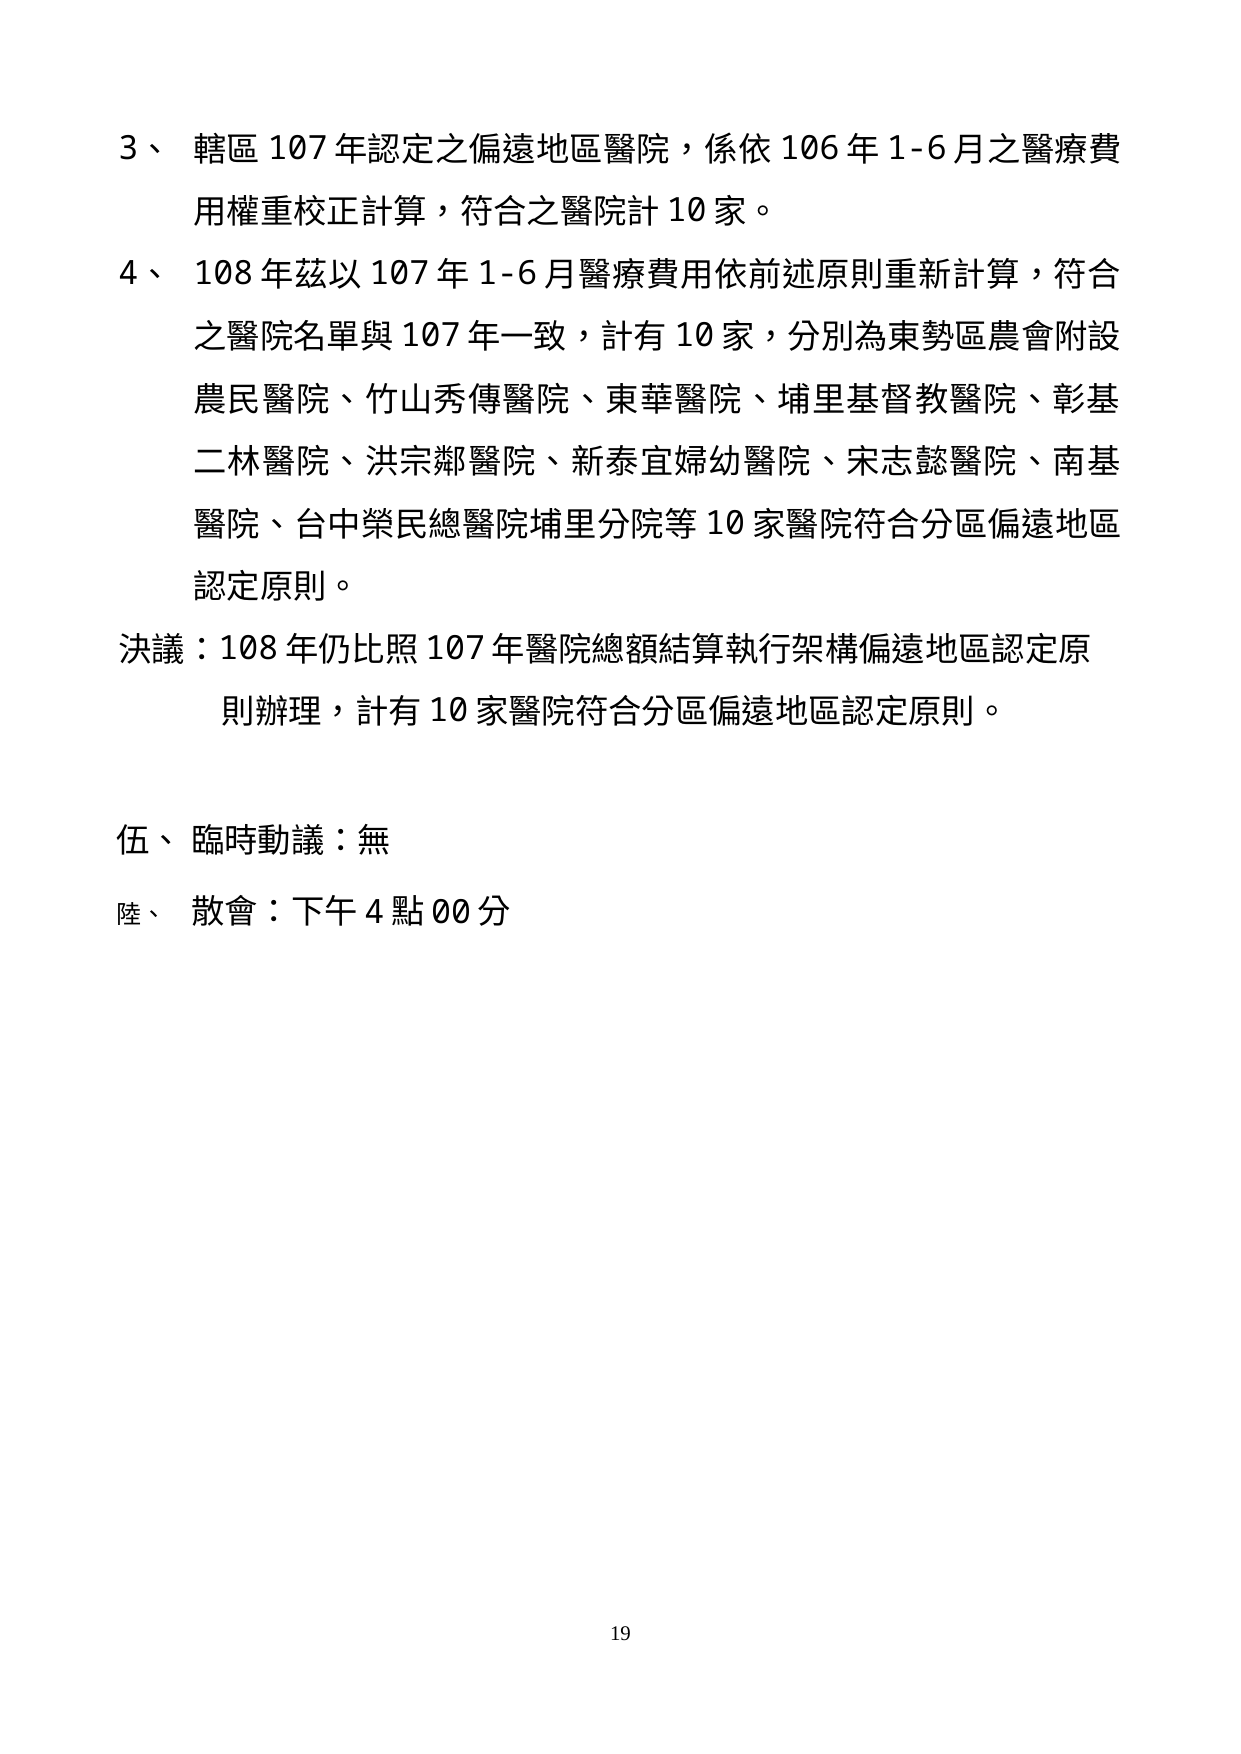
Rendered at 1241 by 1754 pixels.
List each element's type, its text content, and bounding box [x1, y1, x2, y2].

list 臨時動議：無 [118, 811, 1130, 863]
text 決議：108年仍比照107年醫院總額結算執行架構偏遠地區認定原則辦理，計有10家醫院符合分區偏遠地區認定原則。 [118, 605, 1122, 730]
list 散會：下午4點00分 [118, 882, 1130, 934]
list 轄區107年認定之偏遠地區醫院，係依106年1-6月之醫療費用權重校正計算，符合之醫院計10家。 [118, 105, 1122, 230]
list 108年茲以107年1-6月醫療費用依前述原則重新計算，符合之醫院名單與107年一致，計有10家，分別為東勢區農會附設農民醫院、竹山秀傳醫院、東華醫院、埔里基督教醫院、彰基二林醫院、洪宗鄰醫院、新泰宜婦幼醫院、宋志懿醫院、南基醫院、台中榮民總醫院埔里分院等10家醫院符合分區偏遠地區認定原則。 [118, 230, 1122, 605]
